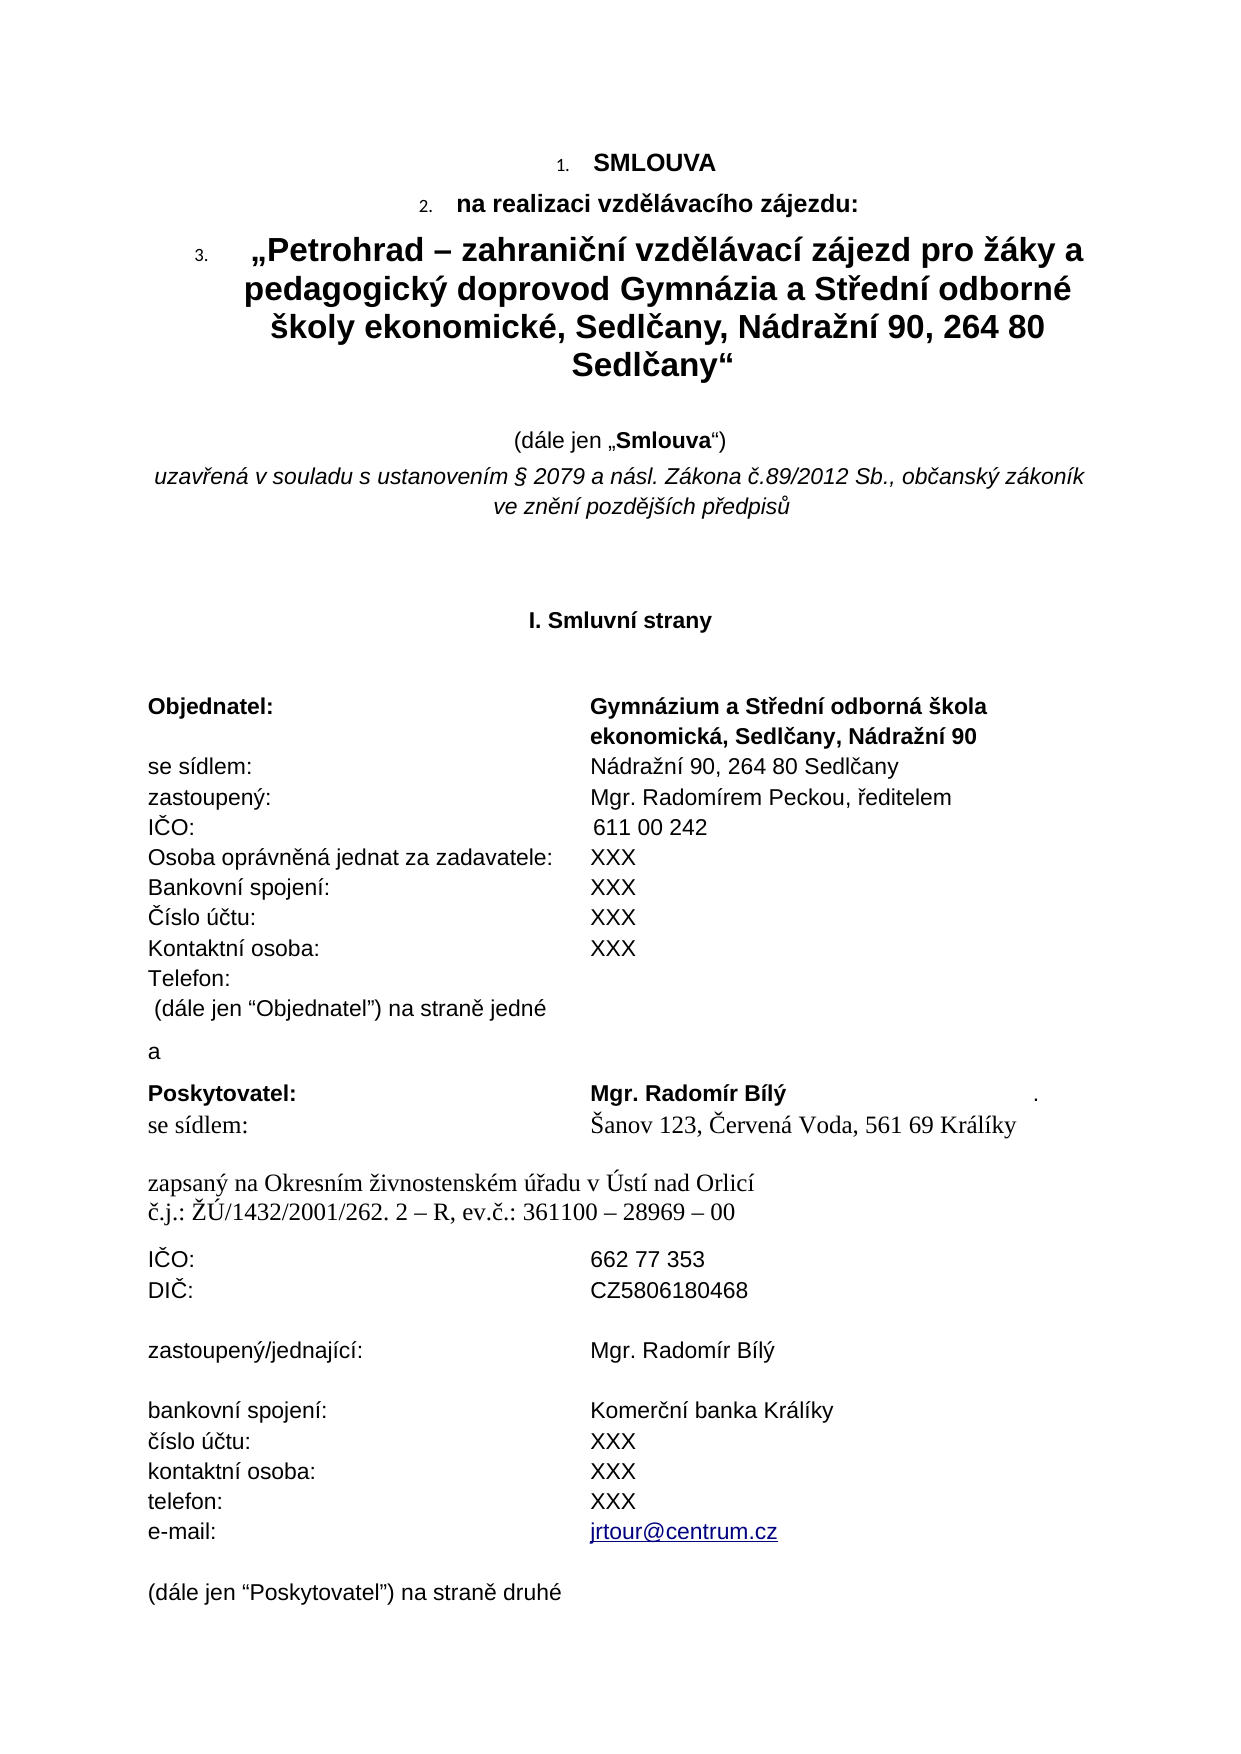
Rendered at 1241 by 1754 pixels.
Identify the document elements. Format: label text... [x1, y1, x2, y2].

text zapsaný na Okresním živnostenském úřadu v Ústí nad Orlicí [148, 1168, 1093, 1197]
text bankovní spojení: Komerční banka Králíky [148, 1397, 1093, 1424]
text Kontaktní osoba: XXX [148, 934, 1093, 961]
text a [148, 1038, 1093, 1064]
text se sídlem: Nádražní 90, 264 80 Sedlčany zastoupený: Mgr. Radomírem Peckou, ředitelem [148, 753, 1093, 810]
subtitle SMLOUVA [185, 148, 1093, 176]
subtitle „Petrohrad – zahraniční vzdělávací zájezd pro žáky a pedagogický doprovod Gymnázia a Střední odborné školy ekonomické, Sedlčany, Nádražní 90, 264 80 Sedlčany“ [185, 230, 1093, 384]
text Objednatel: Gymnázium a Střední odborná škola ekonomická, Sedlčany, Nádražní 90 [148, 693, 1107, 749]
text zastoupený/jednající: Mgr. Radomír Bílý [148, 1337, 1093, 1363]
text Poskytovatel: Mgr. Radomír Bílý . [148, 1080, 1093, 1107]
text IČO: 662 77 353 [148, 1246, 1093, 1273]
text e-mail: jrtour@centrum.cz [148, 1518, 1093, 1544]
text Bankovní spojení: XXX [148, 874, 1093, 900]
text se sídlem: Šanov 123, Červená Voda, 561 69 Králíky [148, 1111, 1093, 1168]
text Telefon: [148, 965, 1093, 991]
subtitle na realizaci vzdělávacího zájezdu: [185, 189, 1093, 218]
list (dále jen „Smlouva“) [148, 427, 1093, 453]
text telefon: XXX [148, 1488, 1093, 1514]
text (dále jen “Poskytovatel”) na straně druhé [148, 1579, 1093, 1605]
text č.j.: ŽÚ/1432/2001/262. 2 – R, ev.č.: 361100 – 28969 – 00 [148, 1197, 1093, 1226]
text kontaktní osoba: XXX [148, 1458, 1093, 1484]
text číslo účtu: XXX [148, 1428, 1093, 1454]
text (dále jen “Objednatel”) na straně jedné [148, 995, 1107, 1021]
text IČO: 611 00 242 [148, 814, 1093, 840]
list uzavřená v souladu s ustanovením § 2079 a násl. Zákona č.89/2012 Sb., občanský zákoník ve znění pozdějších předpisů [148, 463, 1093, 519]
text DIČ: CZ5806180468 [148, 1277, 1093, 1333]
text I. Smluvní strany [148, 607, 1093, 634]
text Osoba oprávněná jednat za zadavatele: XXX [148, 844, 1093, 870]
text Číslo účtu: XXX [148, 904, 1093, 931]
